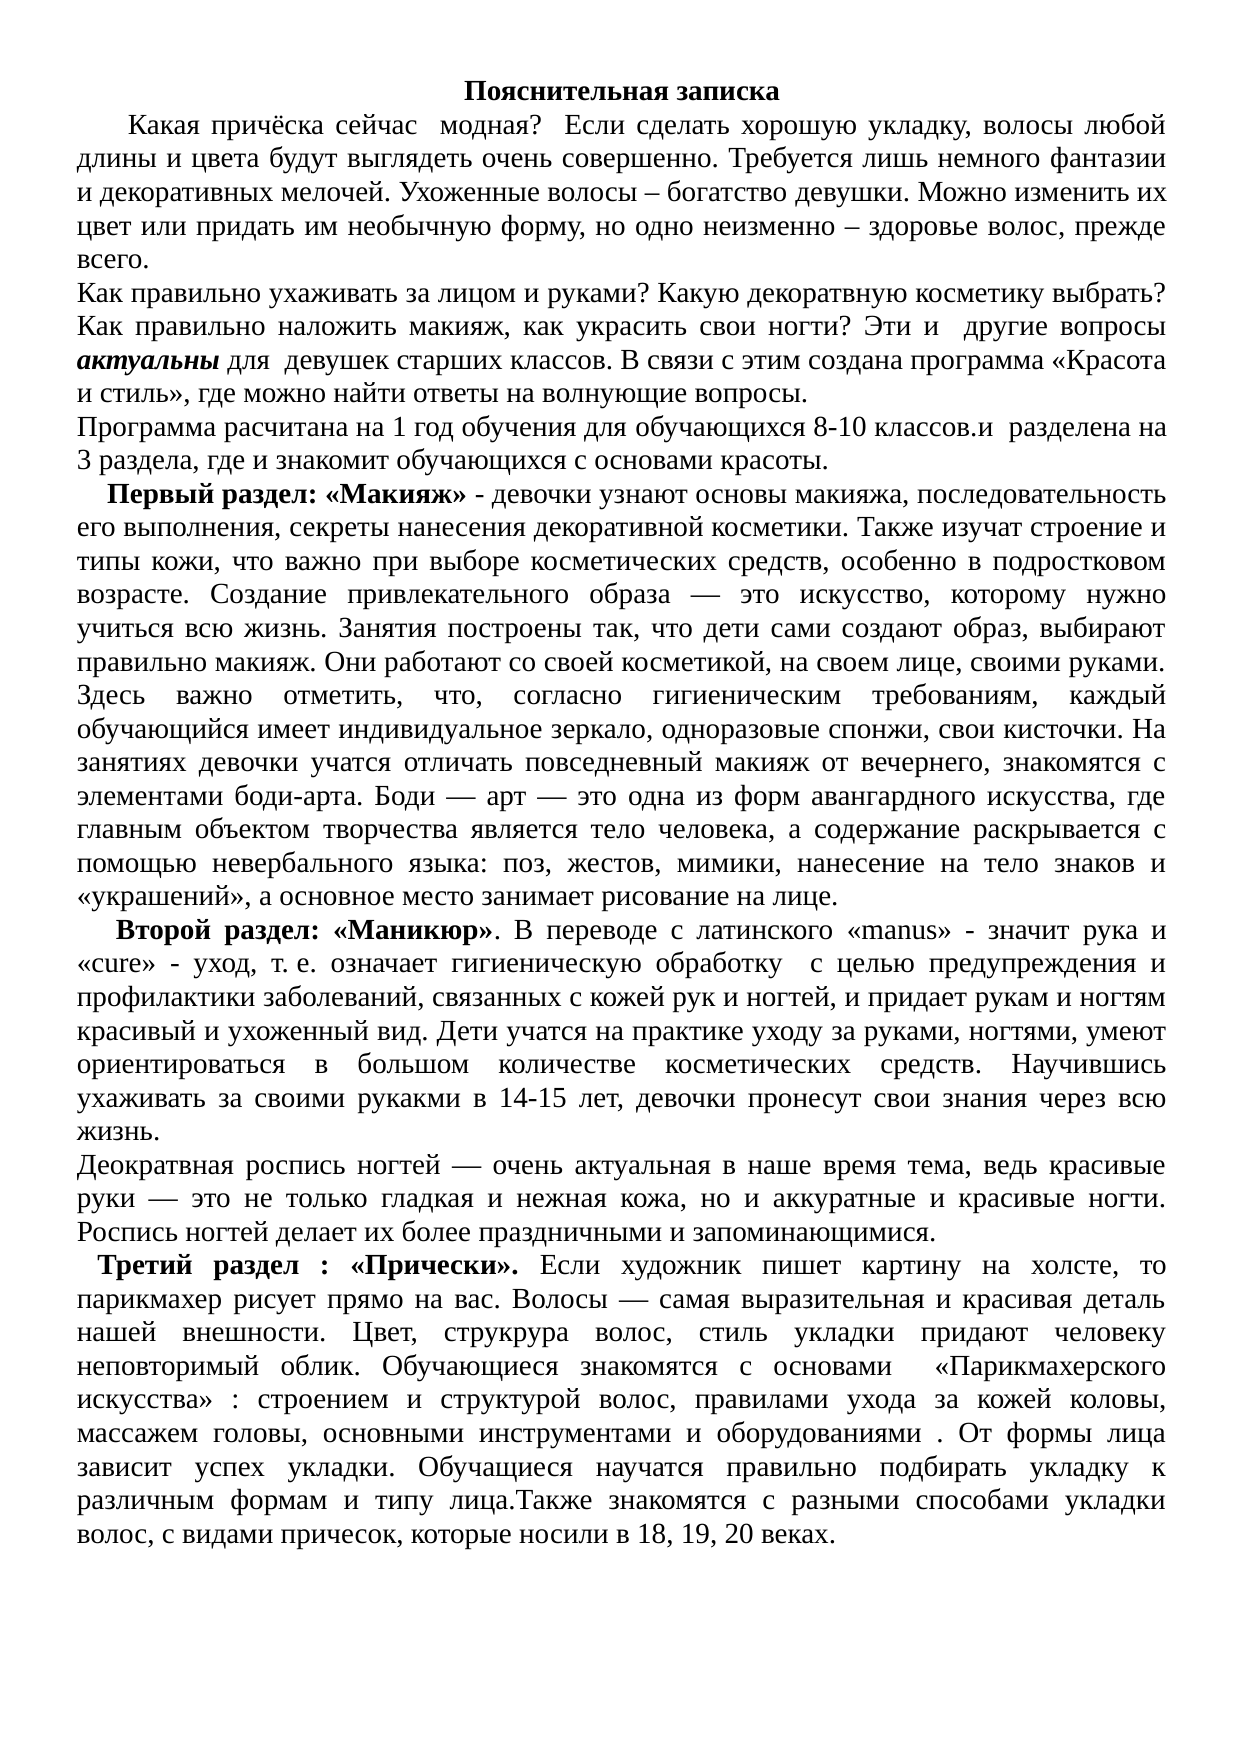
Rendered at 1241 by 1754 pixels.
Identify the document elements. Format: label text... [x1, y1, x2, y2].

text Какая причёска сейчас модная? Если сделать хорошую укладку, волосы любой длины и цвета будут выглядеть очень совершенно. Требуется лишь немного фантазии и декоративных мелочей. Ухоженные волосы – богатство девушки. Можно изменить их цвет или придать им необычную форму, но одно неизменно – здоровье волос, прежде всего. [77, 107, 1167, 275]
text Третий раздел : «Прически». Если художник пишет картину на холсте, то парикмахер рисует прямо на вас. Волосы — самая выразительная и красивая деталь нашей внешности. Цвет, струкрура волос, стиль укладки придают человеку неповторимый облик. Обучающиеся знакомятся с основами «Парикмахерского искусства» : строением и структурой волос, правилами ухода за кожей коловы, массажем головы, основными инструментами и оборудованиями . От формы лица зависит успех укладки. Обучащиеся научатся правильно подбирать укладку к различным формам и типу лица.Также знакомятся с разными способами укладки волос, с видами причесок, которые носили в 18, 19, 20 веках. [77, 1247, 1167, 1549]
text Второй раздел: «Маникюр». В переводе с латинского «manus» - значит рука и «cure» - уход, т. е. означает гигиеническую обработку с целью предупреждения и профилактики заболеваний, связанных с кожей рук и ногтей, и придает рукам и ногтям красивый и ухоженный вид. Дети учатся на практике уходу за руками, ногтями, умеют ориентироваться в большом количестве косметических средств. Научившись ухаживать за своими рукакми в 14-15 лет, девочки пронесут свои знания через всю жизнь. [77, 912, 1167, 1147]
text Пояснительная записка [77, 73, 1167, 107]
text Деократвная роспись ногтей — очень актуальная в наше время тема, ведь красивые руки — это не только гладкая и нежная кожа, но и аккуратные и красивые ногти. Роспись ногтей делает их более праздничными и запоминающимися. [77, 1147, 1167, 1247]
text Программа расчитана на 1 год обучения для обучающихся 8-10 классов.и разделена на 3 раздела, где и знакомит обучающихся с основами красоты. [77, 409, 1167, 476]
text Как правильно ухаживать за лицом и руками? Какую декоратвную косметику выбрать? Как правильно наложить макияж, как украсить свои ногти? Эти и другие вопросы актуальны для девушек старших классов. В связи с этим создана программа «Красота и стиль», где можно найти ответы на волнующие вопросы. [77, 275, 1167, 409]
text Первый раздел: «Макияж» - девочки узнают основы макияжа, последовательность его выполнения, секреты нанесения декоративной косметики. Также изучат строение и типы кожи, что важно при выборе косметических средств, особенно в подростковом возрасте. Создание привлекательного образа — это искусство, которому нужно учиться всю жизнь. Занятия построены так, что дети сами создают образ, выбирают правильно макияж. Они работают со своей косметикой, на своем лице, своими руками. Здесь важно отметить, что, согласно гигиеническим требованиям, каждый обучающийся имеет индивидуальное зеркало, одноразовые спонжи, свои кисточки. На занятиях девочки учатся отличать повседневный макияж от вечернего, знакомятся с элементами боди-арта. Боди — арт — это одна из форм авангардного искусства, где главным объектом творчества является тело человека, а содержание раскрывается с помощью невербального языка: поз, жестов, мимики, нанесение на тело знаков и «украшений», а основное место занимает рисование на лице. [77, 476, 1167, 912]
